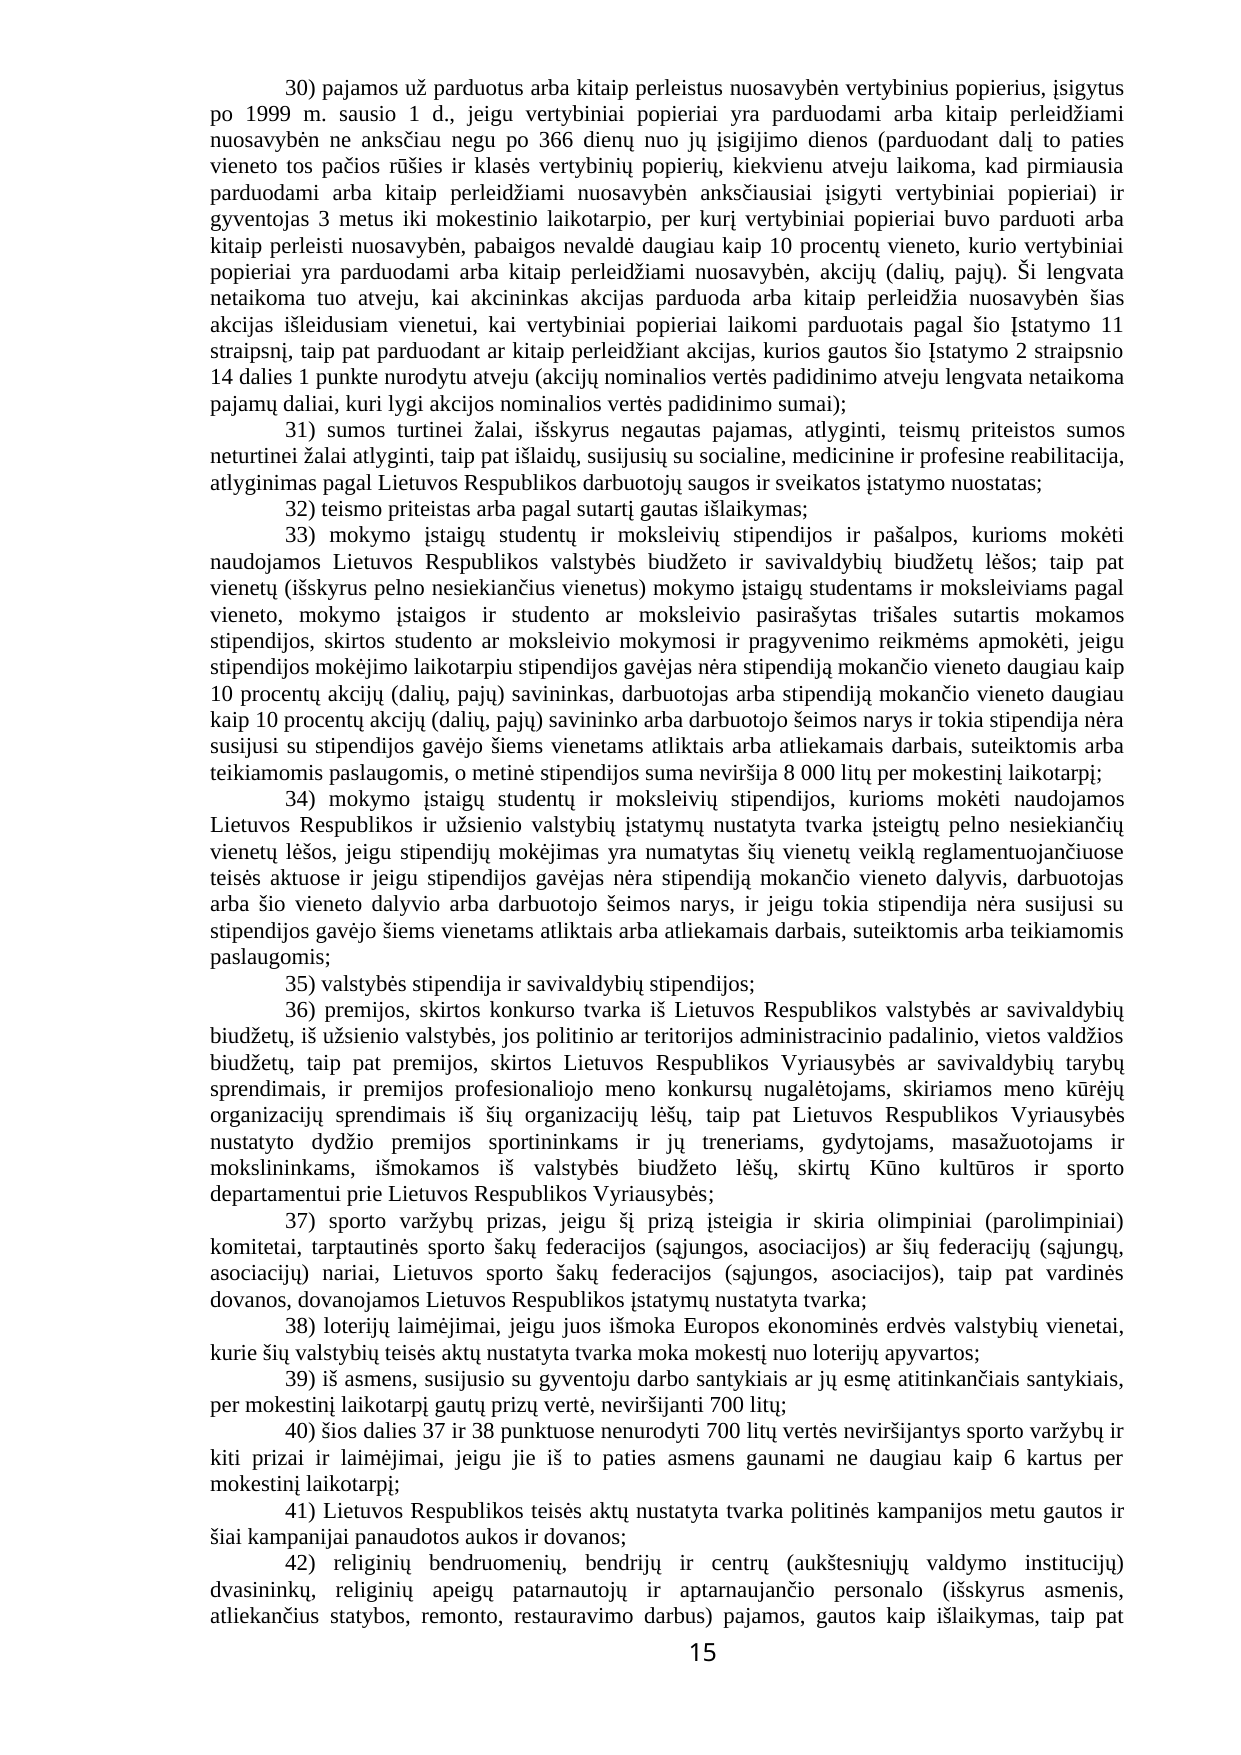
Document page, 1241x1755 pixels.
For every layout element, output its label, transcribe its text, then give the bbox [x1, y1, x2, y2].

text 37) sporto varžybų prizas, jeigu šį prizą įsteigia ir skiria olimpiniai (parolimpiniai) komitetai, tarptautinės sporto šakų federacijos (sąjungos, asociacijos) ar šių federacijų (sąjungų, asociacijų) nariai, Lietuvos sporto šakų federacijos (sąjungos, asociacijos), taip pat vardinės dovanos, dovanojamos Lietuvos Respublikos įstatymų nustatyta tvarka; [210, 1207, 1126, 1312]
text 34) mokymo įstaigų studentų ir moksleivių stipendijos, kurioms mokėti naudojamos Lietuvos Respublikos ir užsienio valstybių įstatymų nustatyta tvarka įsteigtų pelno nesiekiančių vienetų lėšos, jeigu stipendijų mokėjimas yra numatytas šių vienetų veiklą reglamentuojančiuose teisės aktuose ir jeigu stipendijos gavėjas nėra stipendiją mokančio vieneto dalyvis, darbuotojas arba šio vieneto dalyvio arba darbuotojo šeimos narys, ir jeigu tokia stipendija nėra susijusi su stipendijos gavėjo šiems vienetams atliktais arba atliekamais darbais, suteiktomis arba teikiamomis paslaugomis; [210, 785, 1126, 969]
text 30) pajamos už parduotus arba kitaip perleistus nuosavybėn vertybinius popierius, įsigytus po 1999 m. sausio 1 d., jeigu vertybiniai popieriai yra parduodami arba kitaip perleidžiami nuosavybėn ne anksčiau negu po 366 dienų nuo jų įsigijimo dienos (parduodant dalį to paties vieneto tos pačios rūšies ir klasės vertybinių popierių, kiekvienu atveju laikoma, kad pirmiausia parduodami arba kitaip perleidžiami nuosavybėn anksčiausiai įsigyti vertybiniai popieriai) ir gyventojas 3 metus iki mokestinio laikotarpio, per kurį vertybiniai popieriai buvo parduoti arba kitaip perleisti nuosavybėn, pabaigos nevaldė daugiau kaip 10 procentų vieneto, kurio vertybiniai popieriai yra parduodami arba kitaip perleidžiami nuosavybėn, akcijų (dalių, pajų). Ši lengvata netaikoma tuo atveju, kai akcininkas akcijas parduoda arba kitaip perleidžia nuosavybėn šias akcijas išleidusiam vienetui, kai vertybiniai popieriai laikomi parduotais pagal šio Įstatymo 11 straipsnį, taip pat parduodant ar kitaip perleidžiant akcijas, kurios gautos šio Įstatymo 2 straipsnio 14 dalies 1 punkte nurodytu atveju (akcijų nominalios vertės padidinimo atveju lengvata netaikoma pajamų daliai, kuri lygi akcijos nominalios vertės padidinimo sumai); [210, 73, 1126, 416]
text 31) sumos turtinei žalai, išskyrus negautas pajamas, atlyginti, teismų priteistos sumos neturtinei žalai atlyginti, taip pat išlaidų, susijusių su socialine, medicinine ir profesine reabilitacija, atlyginimas pagal Lietuvos Respublikos darbuotojų saugos ir sveikatos įstatymo nuostatas; [210, 416, 1126, 495]
text 41) Lietuvos Respublikos teisės aktų nustatyta tvarka politinės kampanijos metu gautos ir šiai kampanijai panaudotos aukos ir dovanos; [210, 1497, 1126, 1549]
text 40) šios dalies 37 ir 38 punktuose nenurodyti 700 litų vertės neviršijantys sporto varžybų ir kiti prizai ir laimėjimai, jeigu jie iš to paties asmens gaunami ne daugiau kaip 6 kartus per mokestinį laikotarpį; [210, 1418, 1126, 1497]
text 35) valstybės stipendija ir savivaldybių stipendijos; [210, 969, 1126, 996]
text 36) premijos, skirtos konkurso tvarka iš Lietuvos Respublikos valstybės ar savivaldybių biudžetų, iš užsienio valstybės, jos politinio ar teritorijos administracinio padalinio, vietos valdžios biudžetų, taip pat premijos, skirtos Lietuvos Respublikos Vyriausybės ar savivaldybių tarybų sprendimais, ir premijos profesionaliojo meno konkursų nugalėtojams, skiriamos meno kūrėjų organizacijų sprendimais iš šių organizacijų lėšų, taip pat Lietuvos Respublikos Vyriausybės nustatyto dydžio premijos sportininkams ir jų treneriams, gydytojams, masažuotojams ir mokslininkams, išmokamos iš valstybės biudžeto lėšų, skirtų Kūno kultūros ir sporto departamentui prie Lietuvos Respublikos Vyriausybės; [210, 996, 1126, 1207]
text 33) mokymo įstaigų studentų ir moksleivių stipendijos ir pašalpos, kurioms mokėti naudojamos Lietuvos Respublikos valstybės biudžeto ir savivaldybių biudžetų lėšos; taip pat vienetų (išskyrus pelno nesiekiančius vienetus) mokymo įstaigų studentams ir moksleiviams pagal vieneto, mokymo įstaigos ir studento ar moksleivio pasirašytas trišales sutartis mokamos stipendijos, skirtos studento ar moksleivio mokymosi ir pragyvenimo reikmėms apmokėti, jeigu stipendijos mokėjimo laikotarpiu stipendijos gavėjas nėra stipendiją mokančio vieneto daugiau kaip 10 procentų akcijų (dalių, pajų) savininkas, darbuotojas arba stipendiją mokančio vieneto daugiau kaip 10 procentų akcijų (dalių, pajų) savininko arba darbuotojo šeimos narys ir tokia stipendija nėra susijusi su stipendijos gavėjo šiems vienetams atliktais arba atliekamais darbais, suteiktomis arba teikiamomis paslaugomis, o metinė stipendijos suma neviršija 8 000 litų per mokestinį laikotarpį; [210, 522, 1126, 785]
text 39) iš asmens, susijusio su gyventoju darbo santykiais ar jų esmę atitinkančiais santykiais, per mokestinį laikotarpį gautų prizų vertė, neviršijanti 700 litų; [210, 1365, 1126, 1418]
text 38) loterijų laimėjimai, jeigu juos išmoka Europos ekonominės erdvės valstybių vienetai, kurie šių valstybių teisės aktų nustatyta tvarka moka mokestį nuo loterijų apyvartos; [210, 1312, 1126, 1365]
text 32) teismo priteistas arba pagal sutartį gautas išlaikymas; [210, 495, 1126, 522]
text 42) religinių bendruomenių, bendrijų ir centrų (aukštesniųjų valdymo institucijų) dvasininkų, religinių apeigų patarnautojų ir aptarnaujančio personalo (išskyrus asmenis, atliekančius statybos, remonto, restauravimo darbus) pajamos, gautos kaip išlaikymas, taip pat [210, 1549, 1126, 1628]
